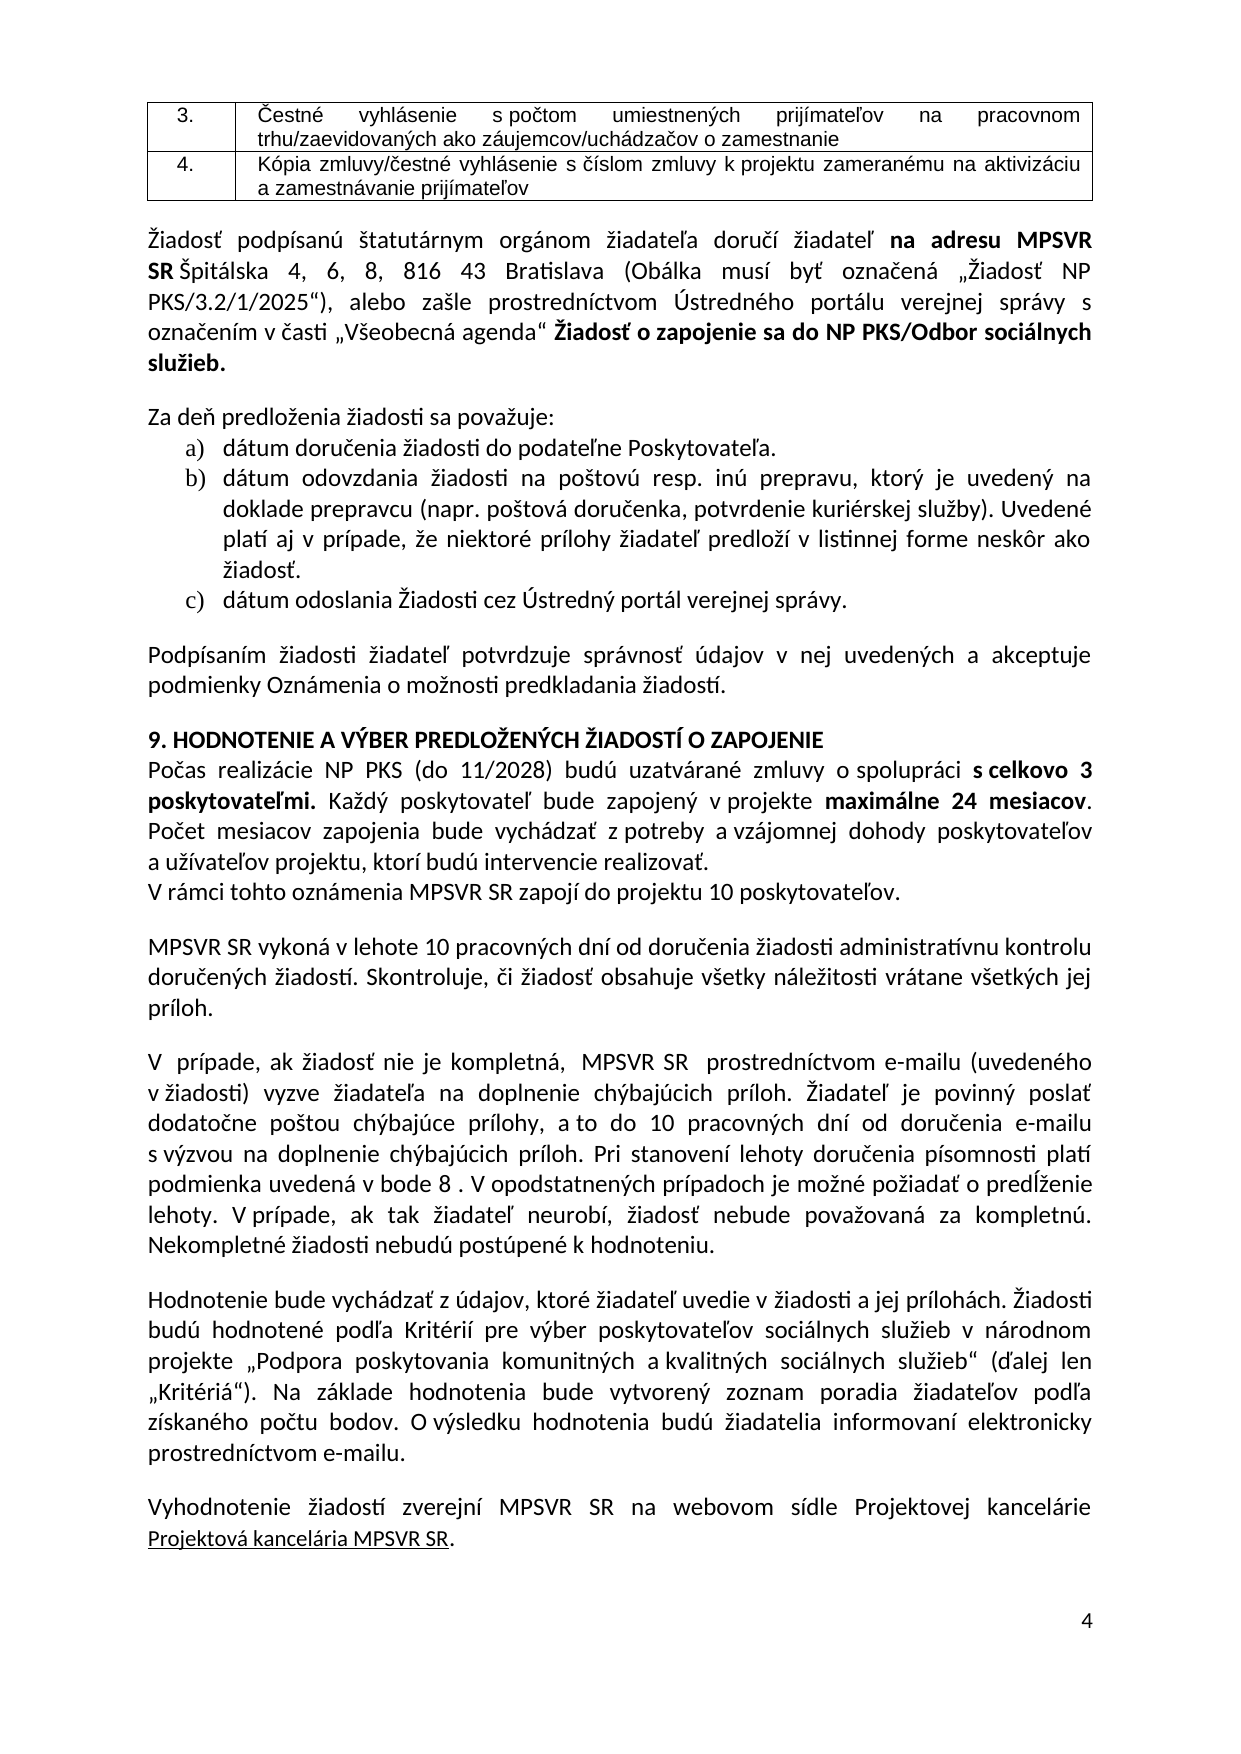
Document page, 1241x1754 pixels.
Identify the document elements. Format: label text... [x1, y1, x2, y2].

table_cell 3. [148, 103, 235, 151]
text Hodnotenie bude vychádzať z údajov, ktoré žiadateľ uvedie v žiadosti a jej prílohách. Žiadosti budú hodnotené podľa Kritérií pre výber poskytovateľov sociálnych služieb v národnom projekte „Podpora poskytovania komunitných a kvalitných sociálnych služieb“ (ďalej len „Kritériá“). Na základe hodnotenia bude vytvorený zoznam poradia žiadateľov podľa získaného počtu bodov. O výsledku hodnotenia budú žiadatelia informovaní elektronicky prostredníctvom e-mailu. [148, 1284, 1093, 1467]
text Žiadosť podpísanú štatutárnym orgánom žiadateľa doručí žiadateľ na adresu MPSVR SR Špitálska 4, 6, 8, 816 43 Bratislava (Obálka musí byť označená „Žiadosť NP PKS/3.2/1/2025“), alebo zašle prostredníctvom Ústredného portálu verejnej správy s označením v časti „Všeobecná agenda“ Žiadosť o zapojenie sa do NP PKS/Odbor sociálnych služieb. [148, 225, 1093, 377]
text Počas realizácie NP PKS (do 11/2028) budú uzatvárané zmluvy o spolupráci s celkovo 3 poskytovateľmi. Každý poskytovateľ bude zapojený v projekte maximálne 24 mesiacov. Počet mesiacov zapojenia bude vychádzať z potreby a vzájomnej dohody poskytovateľov a užívateľov projektu, ktorí budú intervencie realizovať. [148, 754, 1093, 876]
text MPSVR SR vykoná v lehote 10 pracovných dní od doručenia žiadosti administratívnu kontrolu doručených žiadostí. Skontroluje, či žiadosť obsahuje všetky náležitosti vrátane všetkých jej príloh. [148, 931, 1093, 1022]
list dátum odoslania Žiadosti cez Ústredný portál verejnej správy. [185, 584, 1093, 615]
text V rámci tohto oznámenia MPSVR SR zapojí do projektu 10 poskytovateľov. [148, 876, 1093, 907]
text Vyhodnotenie žiadostí zverejní MPSVR SR na webovom sídle Projektovej kancelárie Projektová kancelária MPSVR SR. [148, 1491, 1093, 1552]
table_cell Čestné vyhlásenie s počtom umiestnených prijímateľov na pracovnom trhu/zaevidovaných ako záujemcov/uchádzačov o zamestnanie [236, 103, 1092, 151]
text V prípade, ak žiadosť nie je kompletná, MPSVR SR prostredníctvom e-mailu (uvedeného v žiadosti) vyzve žiadateľa na doplnenie chýbajúcich príloh. Žiadateľ je povinný poslať dodatočne poštou chýbajúce prílohy, a to do 10 pracovných dní od doručenia e-mailu s výzvou na doplnenie chýbajúcich príloh. Pri stanovení lehoty doručenia písomnosti platí podmienka uvedená v bode 8 . V opodstatnených prípadoch je možné požiadať o predĺženie lehoty. V prípade, ak tak žiadateľ neurobí, žiadosť nebude považovaná za kompletnú. Nekompletné žiadosti nebudú postúpené k hodnoteniu. [148, 1046, 1093, 1260]
text Za deň predloženia žiadosti sa považuje: [148, 401, 1093, 432]
list dátum doručenia žiadosti do podateľne Poskytovateľa. [185, 432, 1093, 462]
text 9. HODNOTENIE A VÝBER PREDLOŽENÝCH ŽIADOSTÍ O ZAPOJENIE [148, 724, 1093, 754]
table_cell 4. [148, 152, 235, 200]
table_cell Kópia zmluvy/čestné vyhlásenie s číslom zmluvy k projektu zameranému na aktivizáciu a zamestnávanie prijímateľov [236, 152, 1092, 200]
text Podpísaním žiadosti žiadateľ potvrdzuje správnosť údajov v nej uvedených a akceptuje podmienky Oznámenia o možnosti predkladania žiadostí. [148, 639, 1093, 700]
list dátum odovzdania žiadosti na poštovú resp. inú prepravu, ktorý je uvedený na doklade prepravcu (napr. poštová doručenka, potvrdenie kuriérskej služby). Uvedené platí aj v prípade, že niektoré prílohy žiadateľ predloží v listinnej forme neskôr ako žiadosť. [185, 462, 1093, 584]
